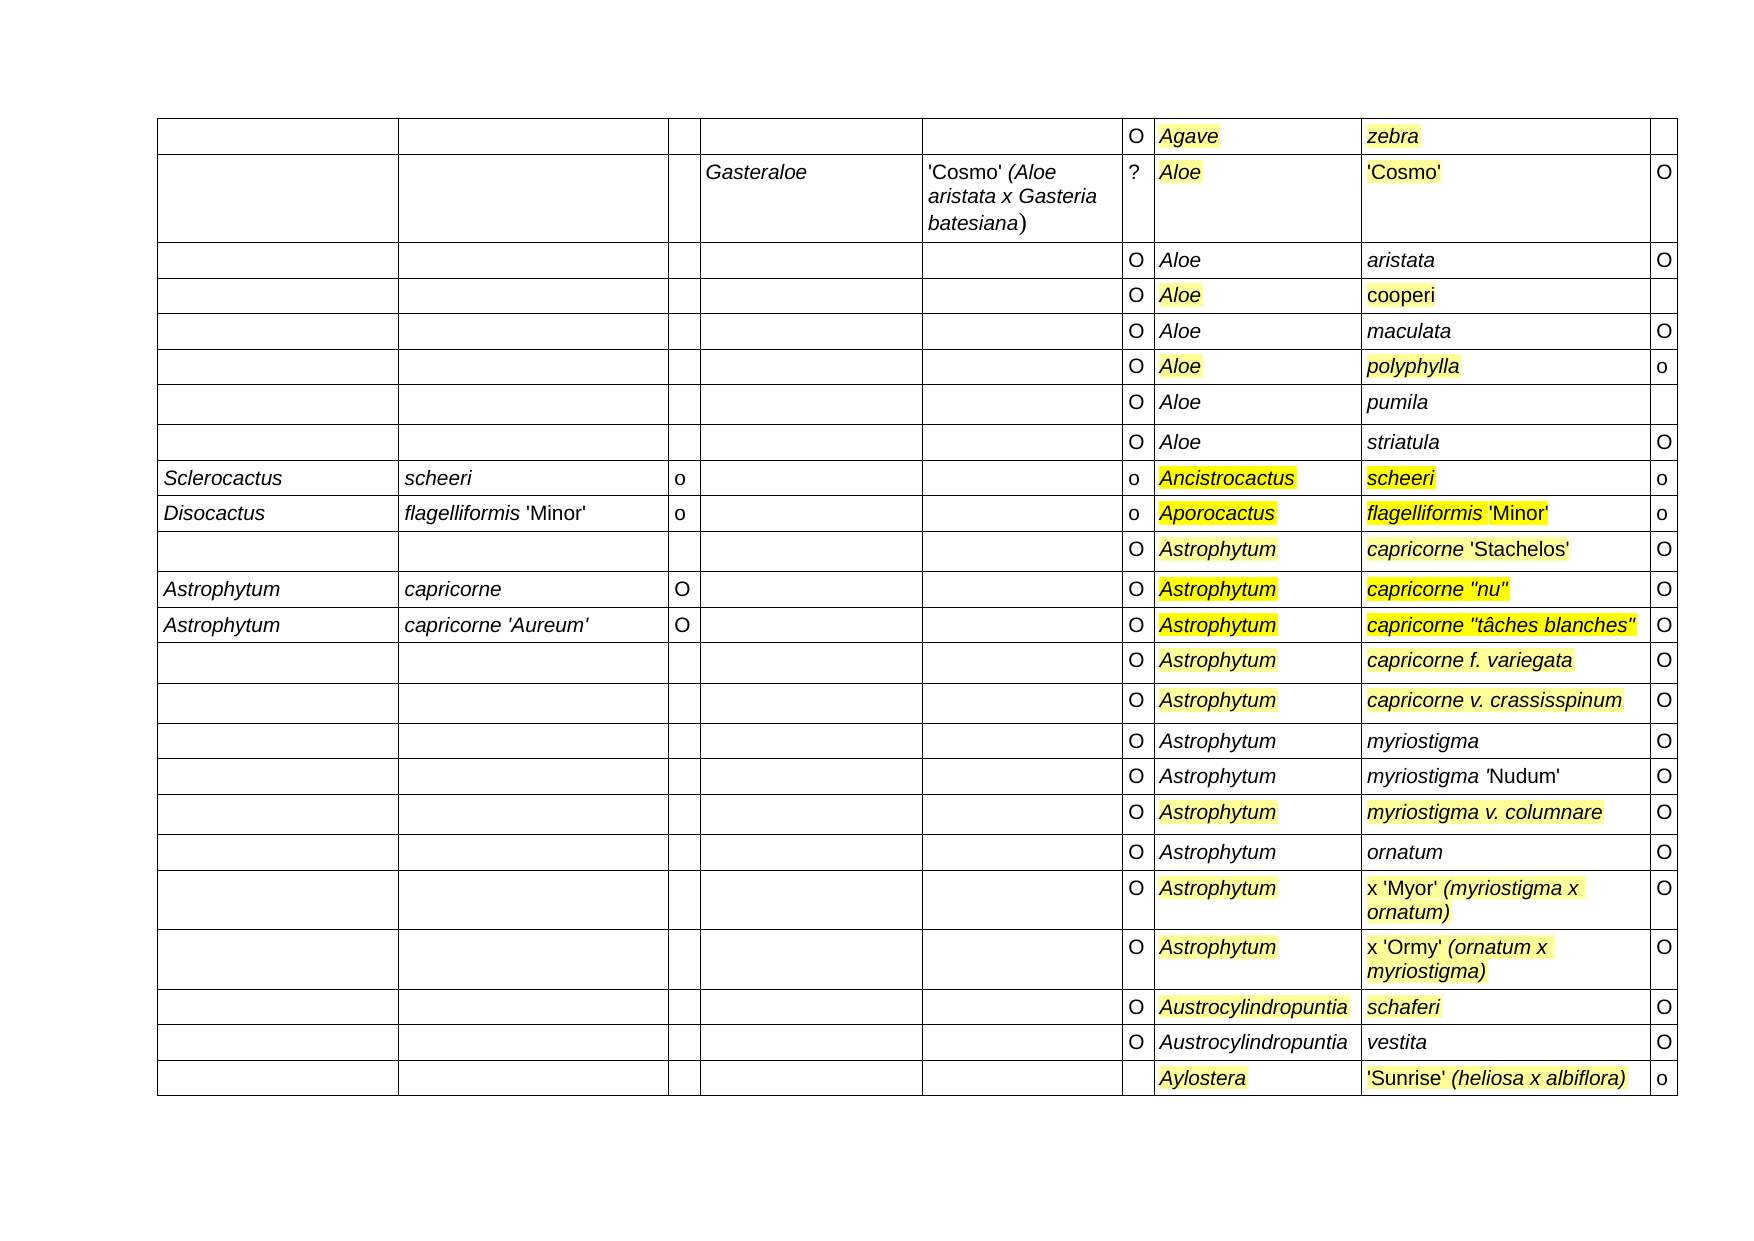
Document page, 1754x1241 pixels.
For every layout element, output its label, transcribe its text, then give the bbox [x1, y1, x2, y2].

table_cell myriostigma 'Nudum' [1362, 759, 1650, 794]
table_cell O [1123, 835, 1154, 870]
table_cell [923, 759, 1122, 794]
table_cell ? [1123, 155, 1154, 242]
table_cell O [1651, 155, 1677, 242]
table_cell [1123, 1061, 1154, 1095]
table_cell [158, 643, 398, 682]
table_cell O [669, 572, 700, 607]
table_cell O [1651, 425, 1677, 460]
table_cell O [1651, 243, 1677, 277]
table_cell O [1651, 835, 1677, 870]
table_cell [701, 930, 922, 989]
table_cell [669, 835, 700, 870]
table_cell O [1651, 643, 1677, 682]
table_cell [701, 795, 922, 834]
table_cell [701, 314, 922, 348]
table_cell Astrophytum [1155, 608, 1361, 642]
table_cell [158, 684, 398, 723]
table_cell [669, 684, 700, 723]
table_cell Astrophytum [1155, 724, 1361, 758]
table_cell O [1651, 724, 1677, 758]
table_cell O [1651, 795, 1677, 834]
table_cell flagelliformis 'Minor' [1362, 496, 1650, 531]
table_cell myriostigma v. columnare [1362, 795, 1650, 834]
table_cell Astrophytum [1155, 930, 1361, 989]
table_cell [399, 930, 668, 989]
table_cell O [1123, 643, 1154, 682]
table_cell [399, 724, 668, 758]
table_cell zebra [1362, 119, 1650, 154]
table_cell capricorne 'Stachelos' [1362, 532, 1650, 571]
table_cell [701, 243, 922, 277]
table_cell O [1123, 572, 1154, 607]
table_cell O [1123, 314, 1154, 348]
table_cell [158, 724, 398, 758]
table_cell capricorne 'Aureum' [399, 608, 668, 642]
table_cell [1651, 119, 1677, 154]
table_cell O [1651, 608, 1677, 642]
table_cell O [1651, 759, 1677, 794]
table_cell vestita [1362, 1025, 1650, 1060]
table_cell O [1123, 279, 1154, 313]
table_cell Aloe [1155, 155, 1361, 242]
table_cell o [1651, 1061, 1677, 1095]
table_cell [399, 795, 668, 834]
table_cell [158, 990, 398, 1024]
table_cell [923, 1025, 1122, 1060]
table_cell [158, 930, 398, 989]
table_cell [923, 572, 1122, 607]
table_cell Austrocylindropuntia [1155, 990, 1361, 1024]
table_cell [399, 350, 668, 384]
table_cell Astrophytum [158, 608, 398, 642]
table_cell [923, 684, 1122, 723]
table_cell [399, 532, 668, 571]
table_cell 'Cosmo' (Aloe aristata x Gasteria batesiana) [923, 155, 1122, 242]
table_cell [158, 279, 398, 313]
table_cell O [1123, 385, 1154, 424]
table_cell [399, 425, 668, 460]
table_cell maculata [1362, 314, 1650, 348]
table_cell [701, 643, 922, 682]
table_cell [923, 643, 1122, 682]
table_cell O [1651, 532, 1677, 571]
table_cell [158, 314, 398, 348]
table_cell [158, 795, 398, 834]
table_cell [701, 119, 922, 154]
table_cell [701, 684, 922, 723]
table_cell [701, 572, 922, 607]
table_cell [399, 759, 668, 794]
table_cell aristata [1362, 243, 1650, 277]
table_cell Sclerocactus [158, 461, 398, 495]
table_cell o [1123, 461, 1154, 495]
table_cell Aloe [1155, 279, 1361, 313]
table_cell Astrophytum [1155, 759, 1361, 794]
table_cell striatula [1362, 425, 1650, 460]
table_cell [701, 759, 922, 794]
table_cell ornatum [1362, 835, 1650, 870]
table_cell [701, 990, 922, 1024]
table_cell [158, 532, 398, 571]
table_cell [158, 871, 398, 929]
table_cell O [1651, 572, 1677, 607]
table_cell O [1123, 795, 1154, 834]
table_cell O [1123, 425, 1154, 460]
table_cell [923, 425, 1122, 460]
table_cell [399, 684, 668, 723]
table_cell [399, 990, 668, 1024]
table_cell Aloe [1155, 350, 1361, 384]
table_cell [669, 1061, 700, 1095]
table_cell polyphylla [1362, 350, 1650, 384]
table_cell Austrocylindropuntia [1155, 1025, 1361, 1060]
table_cell [399, 314, 668, 348]
table_cell [669, 759, 700, 794]
table_cell capricorne "nu" [1362, 572, 1650, 607]
table_cell [399, 871, 668, 929]
table_cell [923, 119, 1122, 154]
table_cell [701, 385, 922, 424]
table_cell [701, 496, 922, 531]
table_cell [701, 532, 922, 571]
table_cell [669, 314, 700, 348]
table_cell pumila [1362, 385, 1650, 424]
table_cell [669, 243, 700, 277]
table_cell Aloe [1155, 425, 1361, 460]
table_cell o [1123, 496, 1154, 531]
table_cell [669, 532, 700, 571]
table_cell [669, 279, 700, 313]
table_cell [669, 871, 700, 929]
table_cell O [1123, 243, 1154, 277]
table_cell [399, 155, 668, 242]
table_cell [669, 385, 700, 424]
table_cell [669, 119, 700, 154]
table_cell [923, 385, 1122, 424]
table_cell O [1123, 930, 1154, 989]
table_cell Astrophytum [1155, 684, 1361, 723]
table_cell [701, 350, 922, 384]
table_cell [399, 119, 668, 154]
table_cell Astrophytum [1155, 643, 1361, 682]
table_cell [923, 350, 1122, 384]
table_cell Aloe [1155, 243, 1361, 277]
table_cell flagelliformis 'Minor' [399, 496, 668, 531]
table_cell [158, 119, 398, 154]
table_cell [669, 155, 700, 242]
table_cell capricorne "tâches blanches" [1362, 608, 1650, 642]
table_cell o [669, 496, 700, 531]
table_cell [1651, 279, 1677, 313]
table_cell [923, 279, 1122, 313]
table_cell 'Cosmo' [1362, 155, 1650, 242]
table_cell Astrophytum [1155, 532, 1361, 571]
table_cell [399, 1025, 668, 1060]
table_cell Agave [1155, 119, 1361, 154]
table_cell [701, 425, 922, 460]
table_cell [923, 243, 1122, 277]
table_cell scheeri [1362, 461, 1650, 495]
table_cell [701, 835, 922, 870]
table_cell [158, 243, 398, 277]
table_cell [923, 871, 1122, 929]
table_cell [669, 425, 700, 460]
table_cell [923, 532, 1122, 571]
table_cell [158, 759, 398, 794]
table_cell [923, 608, 1122, 642]
table_cell O [1651, 684, 1677, 723]
table_cell [923, 1061, 1122, 1095]
table_cell [923, 990, 1122, 1024]
table_cell [158, 1061, 398, 1095]
table_cell [399, 243, 668, 277]
table_cell Gasteraloe [701, 155, 922, 242]
table_cell Aporocactus [1155, 496, 1361, 531]
table_cell Aloe [1155, 314, 1361, 348]
table_cell [923, 930, 1122, 989]
table_cell [701, 461, 922, 495]
table_cell o [1651, 496, 1677, 531]
table_cell [701, 1025, 922, 1060]
table_cell O [1651, 930, 1677, 989]
table_cell O [1123, 684, 1154, 723]
table_cell capricorne [399, 572, 668, 607]
table_cell Aloe [1155, 385, 1361, 424]
table_cell o [1651, 350, 1677, 384]
table_cell [158, 835, 398, 870]
table_cell Astrophytum [1155, 572, 1361, 607]
table_cell [669, 795, 700, 834]
table_cell Ancistrocactus [1155, 461, 1361, 495]
table_cell o [1651, 461, 1677, 495]
table_cell O [1123, 532, 1154, 571]
table_cell O [1651, 1025, 1677, 1060]
table_cell [669, 643, 700, 682]
table_cell O [669, 608, 700, 642]
table_cell O [1651, 990, 1677, 1024]
table_cell scheeri [399, 461, 668, 495]
table_cell [701, 724, 922, 758]
table_cell [669, 990, 700, 1024]
table_cell myriostigma [1362, 724, 1650, 758]
table_cell [923, 835, 1122, 870]
table_cell O [1651, 314, 1677, 348]
table_cell Disocactus [158, 496, 398, 531]
table_cell [158, 350, 398, 384]
table_cell Astrophytum [1155, 835, 1361, 870]
table_cell 'Sunrise' (heliosa x albiflora) [1362, 1061, 1650, 1095]
table_cell [399, 279, 668, 313]
table_cell [669, 1025, 700, 1060]
table_cell [701, 608, 922, 642]
table_cell [158, 1025, 398, 1060]
table_cell capricorne f. variegata [1362, 643, 1650, 682]
table_cell [923, 314, 1122, 348]
table_cell [701, 871, 922, 929]
table_cell O [1651, 871, 1677, 929]
table_cell O [1123, 724, 1154, 758]
table_cell O [1123, 1025, 1154, 1060]
table_cell O [1123, 871, 1154, 929]
table_cell [399, 835, 668, 870]
table_cell cooperi [1362, 279, 1650, 313]
table_cell [669, 724, 700, 758]
table_cell [701, 1061, 922, 1095]
table_cell Astrophytum [1155, 871, 1361, 929]
table_cell [158, 425, 398, 460]
table_cell [399, 385, 668, 424]
table_cell O [1123, 759, 1154, 794]
table_cell [923, 795, 1122, 834]
table_cell x 'Myor' (myriostigma x ornatum) [1362, 871, 1650, 929]
table_cell O [1123, 350, 1154, 384]
table_cell [669, 930, 700, 989]
table_cell [158, 385, 398, 424]
table_cell [1651, 385, 1677, 424]
table_cell [399, 643, 668, 682]
table_cell O [1123, 990, 1154, 1024]
table_cell o [669, 461, 700, 495]
table_cell [701, 279, 922, 313]
table_cell [923, 496, 1122, 531]
table_cell [158, 155, 398, 242]
table_cell [399, 1061, 668, 1095]
table_cell [923, 461, 1122, 495]
table_cell Astrophytum [1155, 795, 1361, 834]
table_cell x 'Ormy' (ornatum x myriostigma) [1362, 930, 1650, 989]
table_cell schaferi [1362, 990, 1650, 1024]
table_cell [669, 350, 700, 384]
table_cell [923, 724, 1122, 758]
table_cell O [1123, 119, 1154, 154]
table_cell Aylostera [1155, 1061, 1361, 1095]
table_cell O [1123, 608, 1154, 642]
table_cell Astrophytum [158, 572, 398, 607]
table_cell capricorne v. crassisspinum [1362, 684, 1650, 723]
